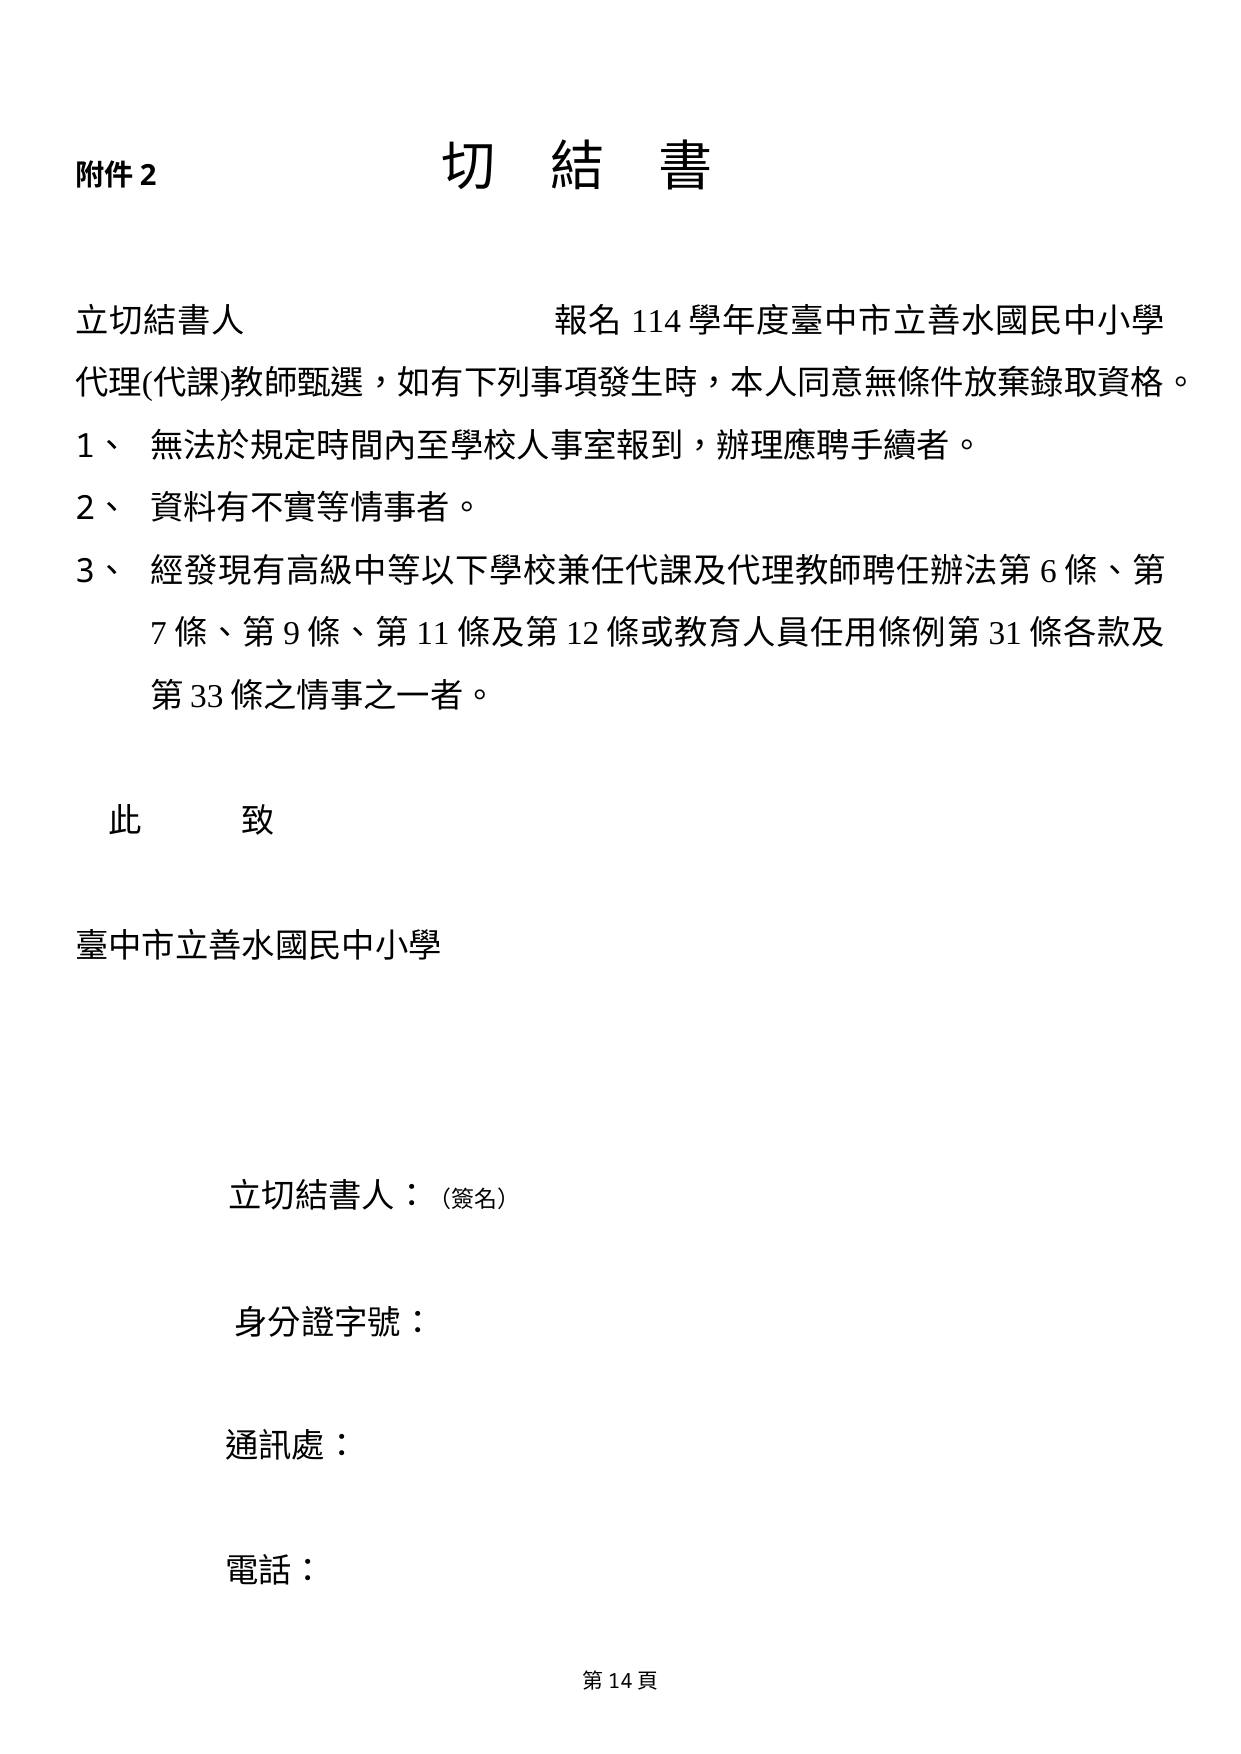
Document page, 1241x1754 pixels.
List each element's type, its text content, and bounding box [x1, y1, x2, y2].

list 資料有不實等情事者。 [75, 463, 1165, 526]
text 通訊處： [75, 1401, 1165, 1463]
text 立切結書人：（簽名） [75, 1151, 1165, 1213]
text 立切結書人 報名114學年度臺中市立善水國民中小學代理(代課)教師甄選，如有下列事項發生時，本人同意無條件放棄錄取資格。 [75, 276, 1165, 401]
list 無法於規定時間內至學校人事室報到，辦理應聘手續者。 [75, 401, 1165, 463]
text 身分證字號： [75, 1276, 1165, 1338]
text 電話： [75, 1526, 1165, 1588]
list 經發現有高級中等以下學校兼任代課及代理教師聘任辦法第6條、第7條、第9條、第11條及第12條或教育人員任用條例第31條各款及第33條之情事之一者。 [75, 526, 1165, 713]
text 臺中市立善水國民中小學 [75, 901, 1165, 963]
text 附件2 切 結 書 [75, 88, 1165, 213]
text 此 致 [75, 776, 1165, 838]
